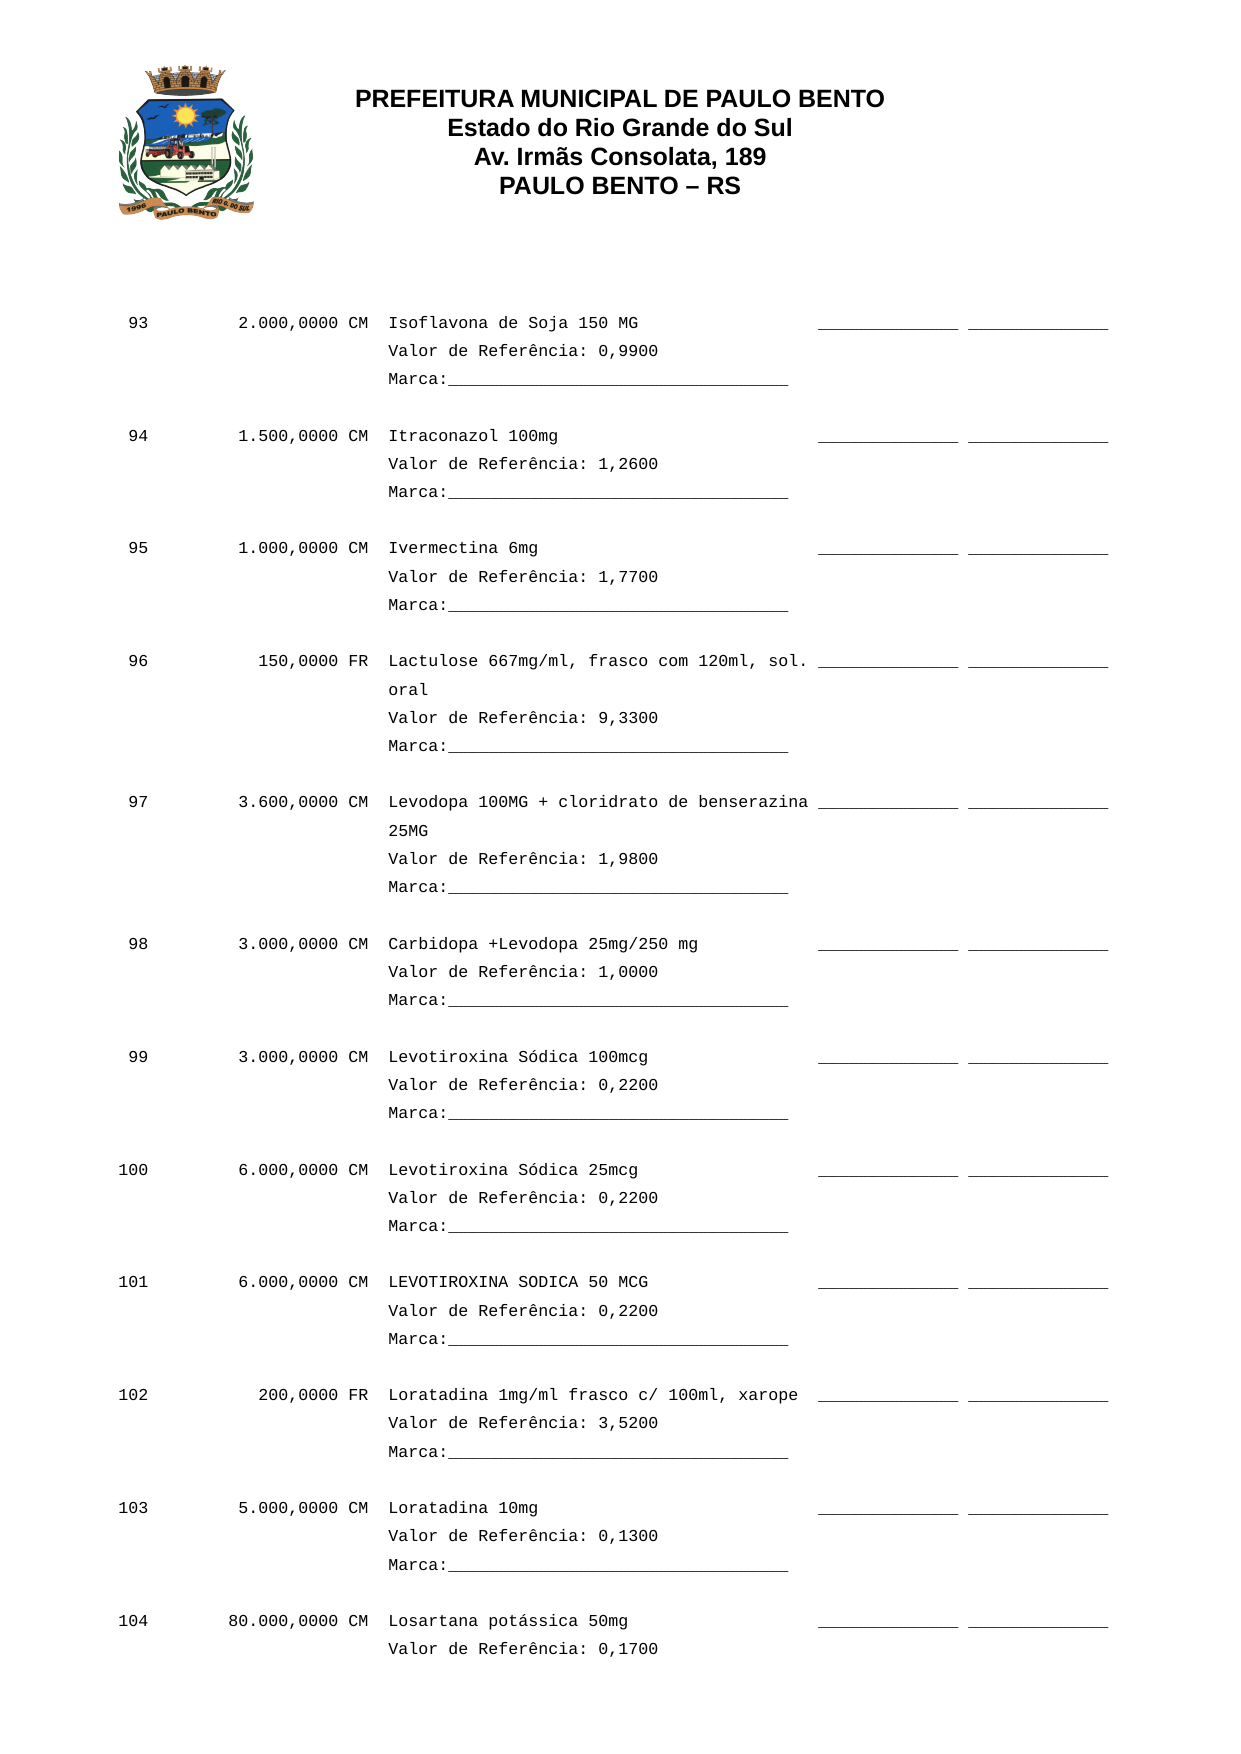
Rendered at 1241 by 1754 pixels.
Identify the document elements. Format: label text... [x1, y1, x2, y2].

text 93 2.000,0000 CM Isoflavona de Soja 150 MG ______________ ______________ Valor de Referência: 0,9900 Marca:__________________________________ 94 1.500,0000 CM Itraconazol 100mg ______________ ______________ Valor de Referência: 1,2600 Marca:__________________________________ 95 1.000,0000 CM Ivermectina 6mg ______________ ______________ Valor de Referência: 1,7700 Marca:__________________________________ 96 150,0000 FR Lactulose 667mg/ml, frasco com 120ml, sol. ______________ ______________ oral Valor de Referência: 9,3300 Marca:__________________________________ 97 3.600,0000 CM Levodopa 100MG + cloridrato de benserazina ______________ ______________ 25MG Valor de Referência: 1,9800 Marca:__________________________________ 98 3.000,0000 CM Carbidopa +Levodopa 25mg/250 mg ______________ ______________ Valor de Referência: 1,0000 Marca:__________________________________ 99 3.000,0000 CM Levotiroxina Sódica 100mcg ______________ ______________ Valor de Referência: 0,2200 Marca:__________________________________ 100 6.000,0000 CM Levotiroxina Sódica 25mcg ______________ ______________ Valor de Referência: 0,2200 Marca:__________________________________ 101 6.000,0000 CM LEVOTIROXINA SODICA 50 MCG ______________ ______________ Valor de Referência: 0,2200 Marca:__________________________________ 102 200,0000 FR Loratadina 1mg/ml frasco c/ 100ml, xarope ______________ ______________ Valor de Referência: 3,5200 Marca:__________________________________ 103 5.000,0000 CM Loratadina 10mg ______________ ______________ Valor de Referência: 0,1300 Marca:__________________________________ 104 80.000,0000 CM Losartana potássica 50mg ______________ ______________ Valor de Referência: 0,1700 [118, 286, 1122, 1660]
